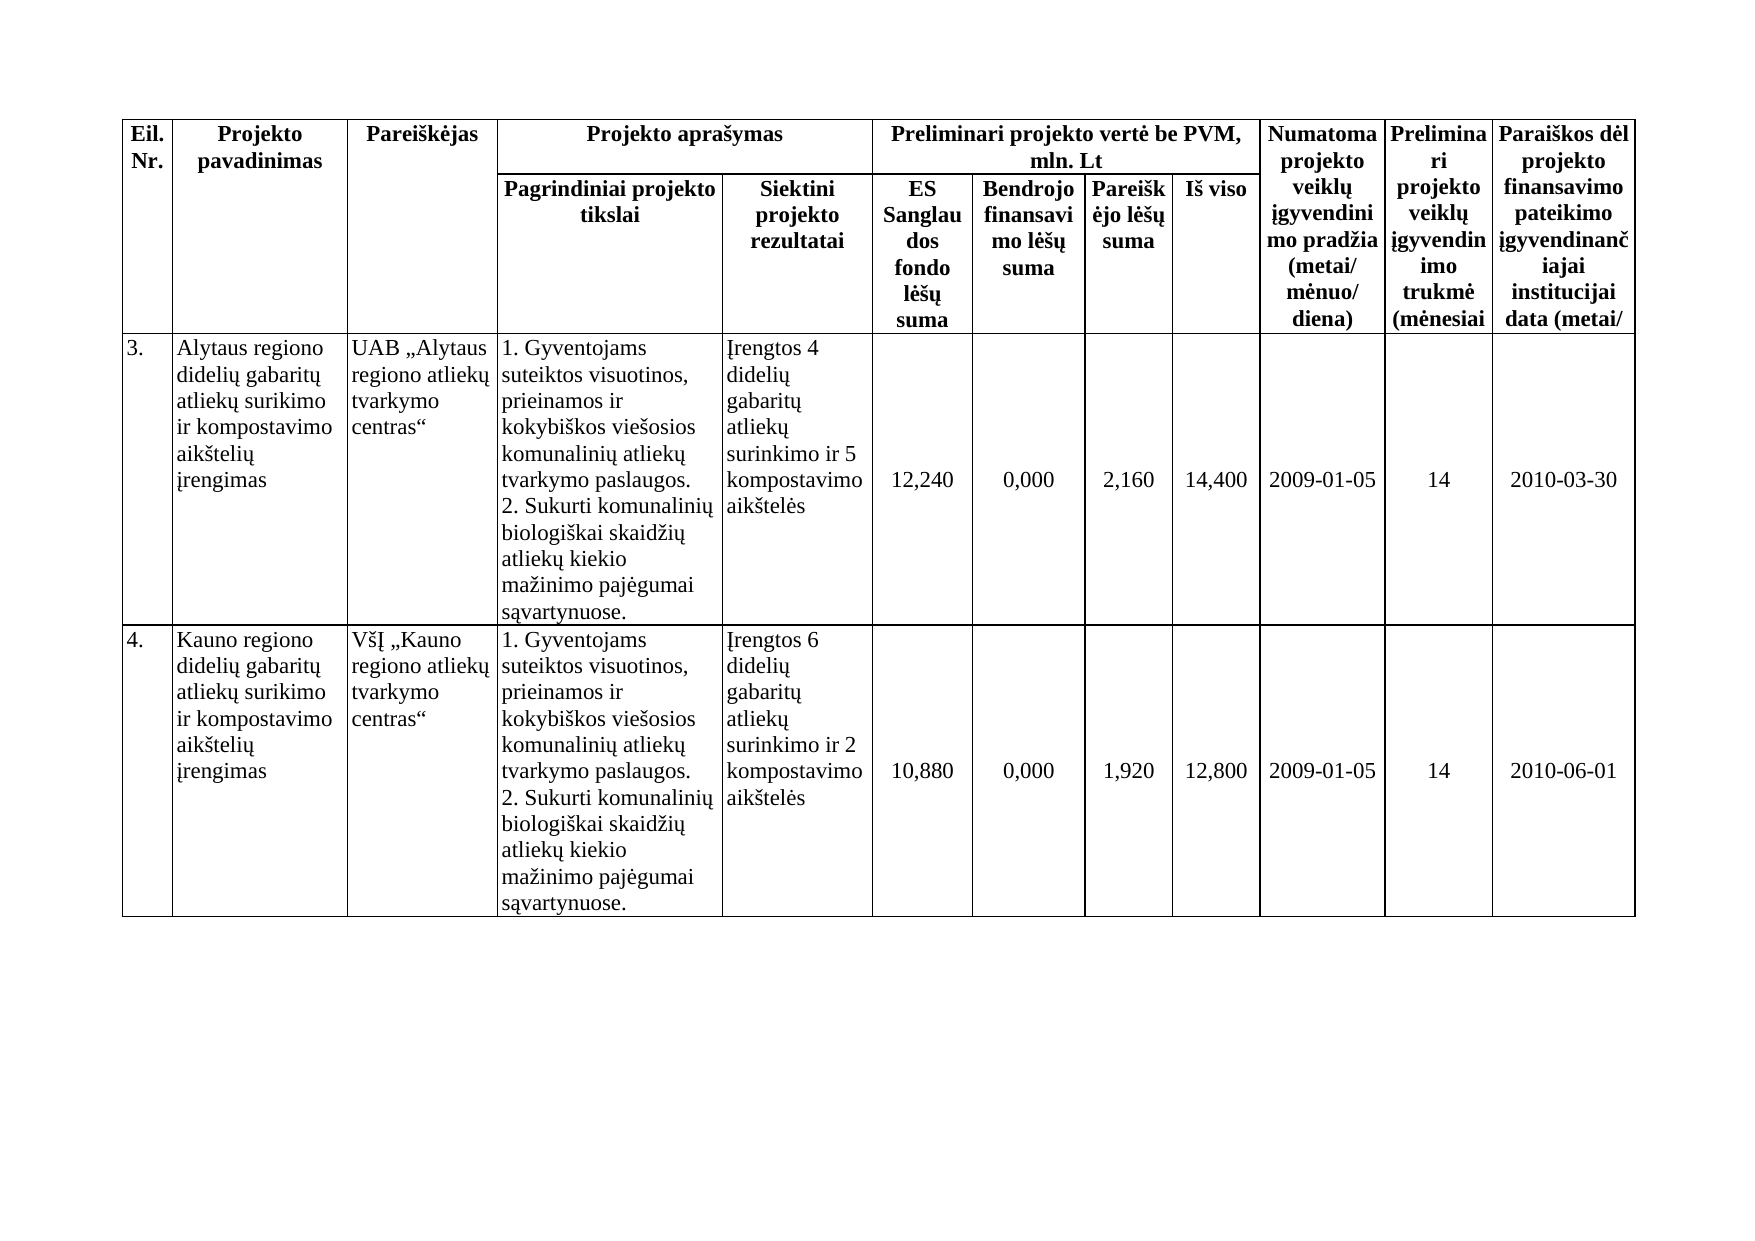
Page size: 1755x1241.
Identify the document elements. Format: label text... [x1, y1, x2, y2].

table_cell 2010-03-30 [1493, 334, 1634, 624]
table_cell 2010-06-01 [1493, 626, 1634, 916]
table_header Eil. Nr. [123, 120, 172, 333]
table_header Preliminari projekto vertė be PVM, mln. Lt [873, 120, 1259, 173]
table_cell Iš viso [1173, 175, 1259, 333]
table_cell 12,240 [873, 334, 972, 624]
table_cell VšĮ „Kauno regiono atliekų tvarkymo centras“ [348, 626, 497, 916]
table_cell 14,400 [1173, 334, 1259, 624]
table_header Pareiškėjas [348, 120, 497, 333]
table_header Projekto aprašymas [498, 120, 872, 173]
table_cell ES Sanglaudos fondo lėšų suma [873, 175, 972, 333]
table_cell 4. [123, 626, 172, 916]
table_header Paraiškos dėl projekto finansavimo pateikimo įgyvendinančiajai institucijai data (metai/ mėnuo/ diena) [1493, 120, 1634, 333]
table_cell 12,800 [1173, 626, 1259, 916]
table_cell 2009-01-05 [1261, 626, 1384, 916]
table_cell Siektini projekto rezultatai [723, 175, 872, 333]
table_cell 0,000 [973, 334, 1084, 624]
table_cell 1,920 [1086, 626, 1172, 916]
table_header Preliminari projekto veiklų įgyvendinimo trukmė (mėnesiais) [1386, 120, 1492, 333]
table_cell Pagrindiniai projekto tikslai [498, 175, 722, 333]
table_cell 3. [123, 334, 172, 624]
table_cell 0,000 [973, 626, 1084, 916]
table_cell 2009-01-05 [1261, 334, 1384, 624]
table_cell Pareiškėjo lėšų suma [1086, 175, 1172, 333]
table_cell 1. Gyventojams suteiktos visuotinos, prieinamos ir kokybiškos viešosios komunalinių atliekų tvarkymo paslaugos. 2. Sukurti komunalinių biologiškai skaidžių atliekų kiekio mažinimo pajėgumai sąvartynuose. [498, 334, 722, 624]
table_cell 14 [1386, 626, 1492, 916]
table_cell Įrengtos 4 didelių gabaritų atliekų surinkimo ir 5 kompostavimo aikštelės [723, 334, 872, 624]
table_cell UAB „Alytaus regiono atliekų tvarkymo centras“ [348, 334, 497, 624]
table_cell Įrengtos 6 didelių gabaritų atliekų surinkimo ir 2 kompostavimo aikštelės [723, 626, 872, 916]
table_header Projekto pavadinimas [173, 120, 347, 333]
table_cell 1. Gyventojams suteiktos visuotinos, prieinamos ir kokybiškos viešosios komunalinių atliekų tvarkymo paslaugos. 2. Sukurti komunalinių biologiškai skaidžių atliekų kiekio mažinimo pajėgumai sąvartynuose. [498, 626, 722, 916]
table_cell 14 [1386, 334, 1492, 624]
table_cell Kauno regiono didelių gabaritų atliekų surikimo ir kompostavimo aikštelių įrengimas [173, 626, 347, 916]
table_cell Alytaus regiono didelių gabaritų atliekų surikimo ir kompostavimo aikštelių įrengimas [173, 334, 347, 624]
table_cell Bendrojo finansavimo lėšų suma [973, 175, 1084, 333]
table_cell 2,160 [1086, 334, 1172, 624]
table_header Numatoma projekto veiklų įgyvendinimo pradžia (metai/ mėnuo/ diena) [1261, 120, 1384, 333]
table_cell 10,880 [873, 626, 972, 916]
